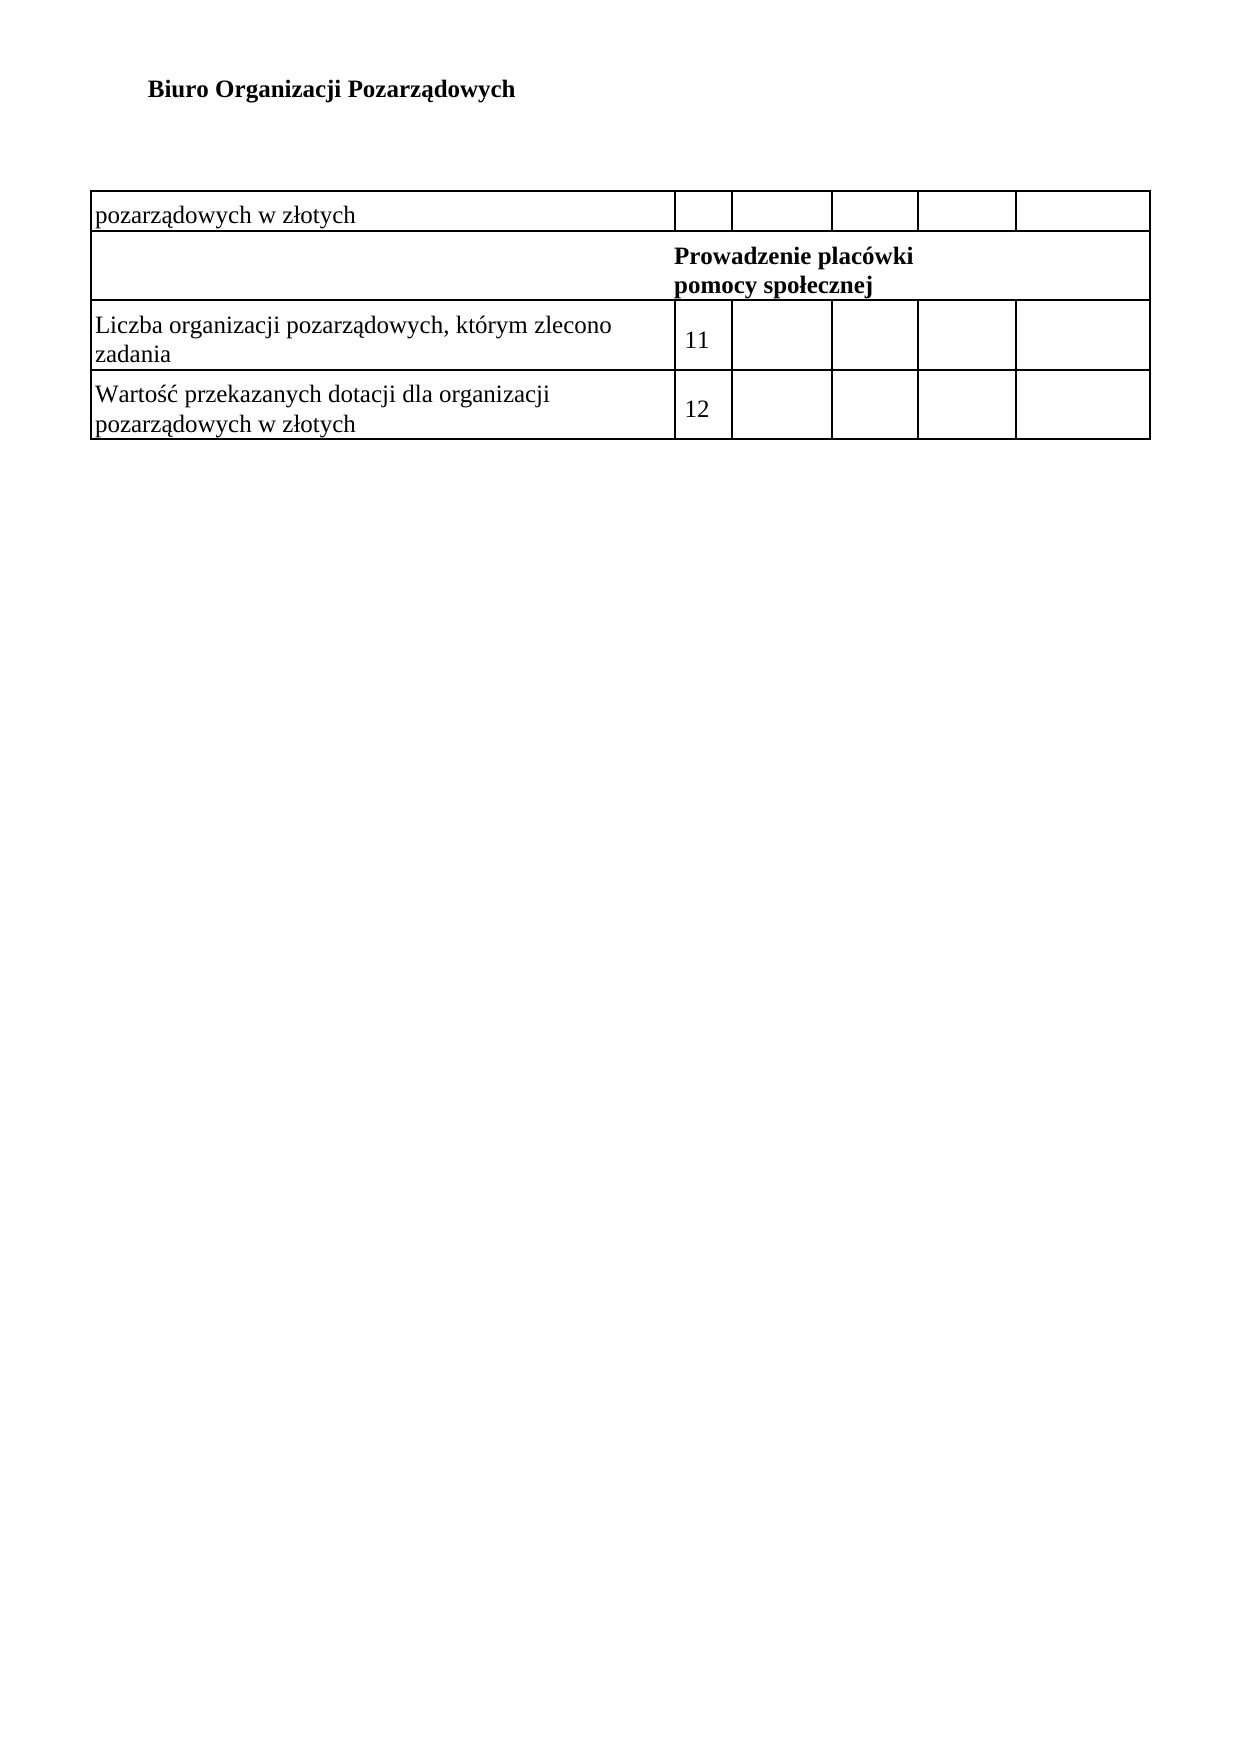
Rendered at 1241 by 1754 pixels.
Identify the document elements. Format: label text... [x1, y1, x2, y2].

table_cell [733, 371, 831, 438]
table_cell [1017, 371, 1149, 438]
table_cell [919, 371, 1015, 438]
table_cell 11 [676, 301, 731, 369]
table_cell [92, 232, 675, 299]
table_cell Wartość przekazanych dotacji dla organizacji pozarządowych w złotych [92, 371, 674, 438]
table_cell [919, 192, 1015, 230]
table_cell [833, 371, 917, 438]
table_cell [833, 301, 917, 369]
table_cell Liczba organizacji pozarządowych, którym zlecono zadania [92, 301, 674, 369]
table_cell [833, 192, 917, 230]
table_cell 12 [676, 371, 731, 438]
table_cell [1017, 192, 1149, 230]
table_cell [919, 301, 1015, 369]
table_cell pozarządowych w złotych [92, 192, 674, 230]
table_cell [1017, 301, 1149, 369]
table_cell [733, 192, 831, 230]
table_cell Prowadzenie placówki pomocy społecznej [675, 232, 918, 299]
table_cell [733, 301, 831, 369]
table_cell [1016, 232, 1149, 299]
table_cell [676, 192, 731, 230]
table_cell [918, 232, 1016, 299]
